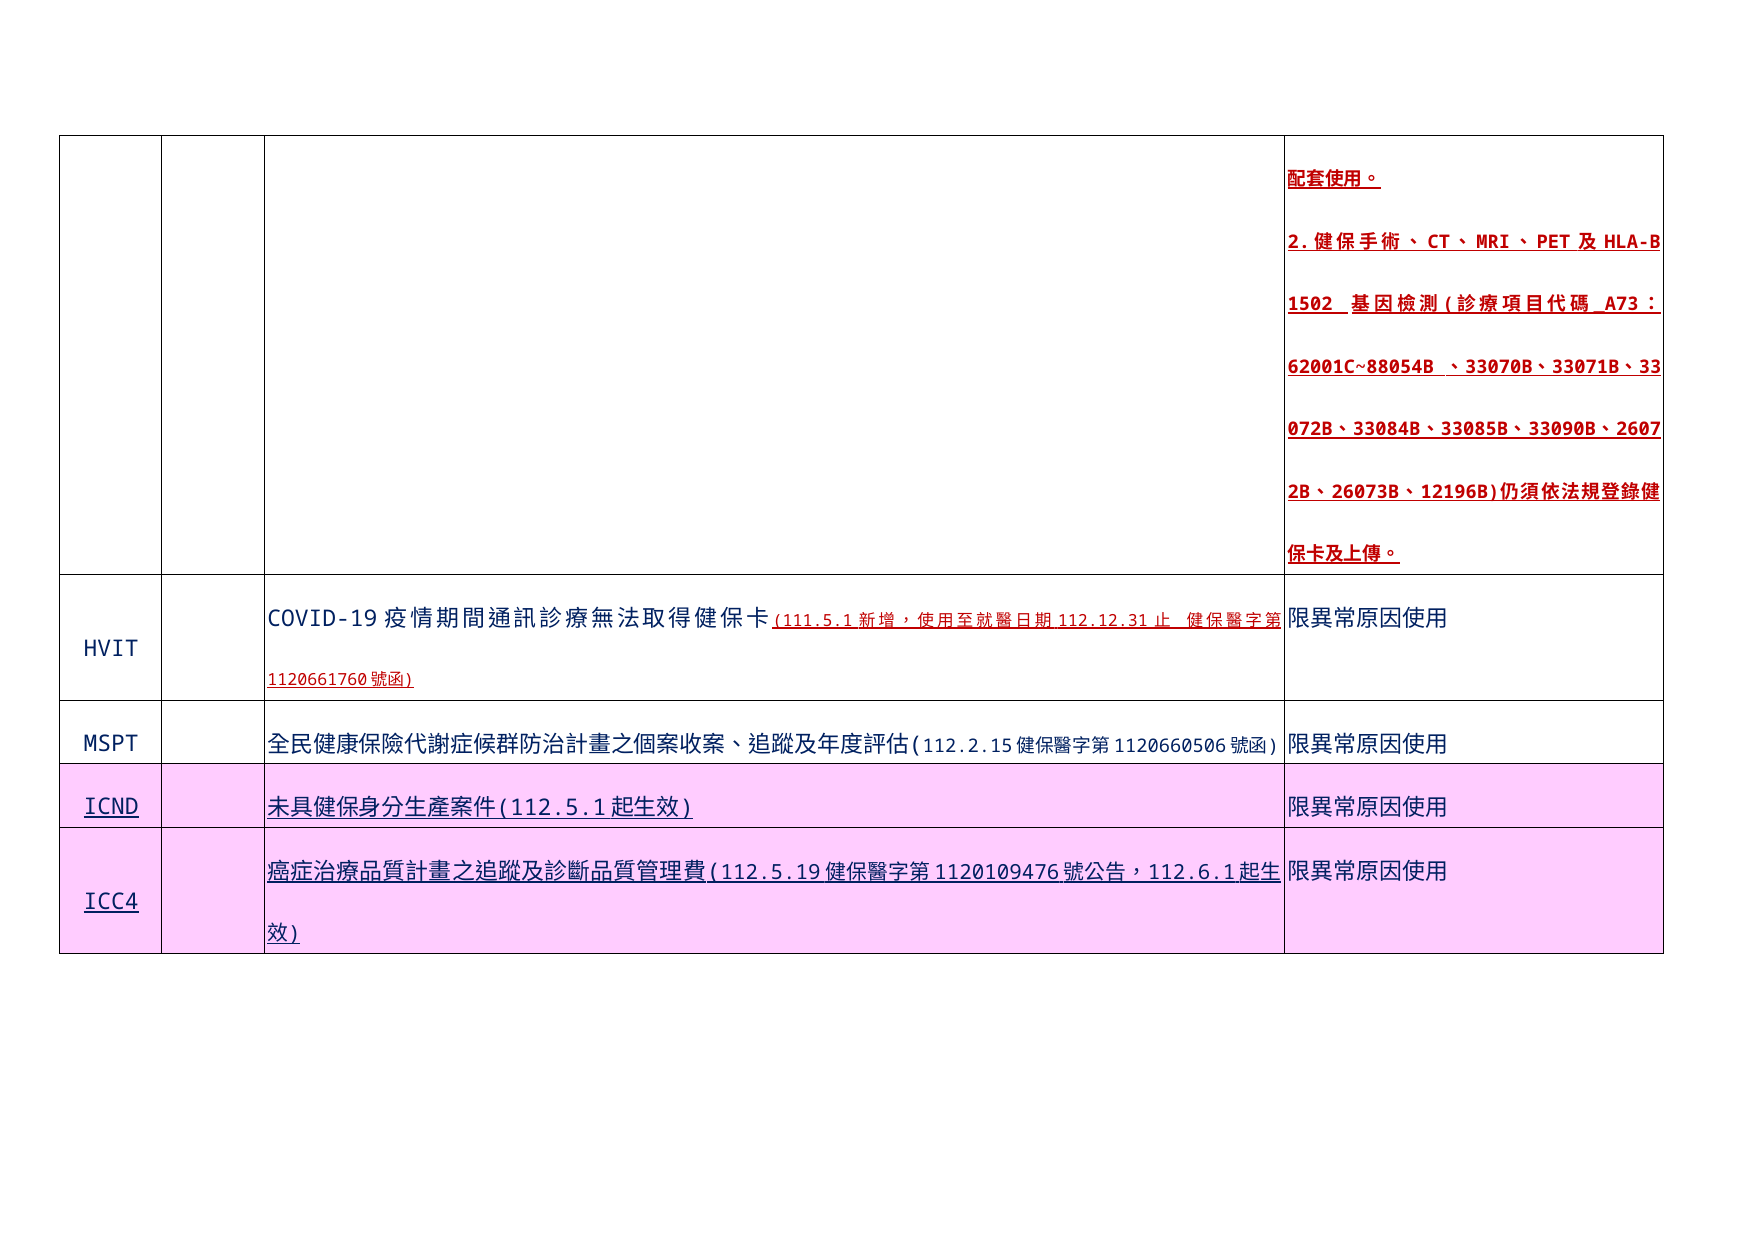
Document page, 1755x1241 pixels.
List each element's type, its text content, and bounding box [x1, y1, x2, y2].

table_cell [162, 828, 264, 953]
table_cell 限異常原因使用 [1285, 828, 1663, 953]
table_cell ICND [60, 764, 161, 827]
table_cell 限異常原因使用 [1285, 701, 1663, 763]
table_cell COVID-19疫情期間通訊診療無法取得健保卡(111.5.1新增，使用至就醫日期112.12.31止_健保醫字第1120661760號函) [265, 575, 1284, 699]
table_cell ICC4 [60, 828, 161, 953]
table_cell 全民健康保險代謝症候群防治計畫之個案收案、追蹤及年度評估(112.2.15健保醫字第1120660506號函) [265, 701, 1284, 763]
table_cell [60, 136, 161, 573]
table_cell 限異常原因使用 [1285, 764, 1663, 827]
table_cell 癌症治療品質計畫之追蹤及診斷品質管理費(112.5.19健保醫字第1120109476號公告，112.6.1起生效) [265, 828, 1284, 953]
table_cell [162, 136, 264, 573]
table_cell 限異常原因使用 [1285, 575, 1663, 699]
table_cell [162, 764, 264, 827]
table_cell 配套使用。 2.健保手術、CT、MRI、PET及HLA-B 1502 基因檢測(診療項目代碼_A73：62001C~88054B 、33070B、33071B、33072B、33084B、33085B、33090B、26072B、26073B、12196B)仍須依法規登錄健保卡及上傳。 [1285, 136, 1663, 573]
table_cell [162, 575, 264, 699]
table_cell HVIT [60, 575, 161, 699]
table_cell [162, 701, 264, 763]
table_cell 未具健保身分生產案件(112.5.1起生效) [265, 764, 1284, 827]
table_cell [265, 136, 1284, 573]
table_cell MSPT [60, 701, 161, 763]
